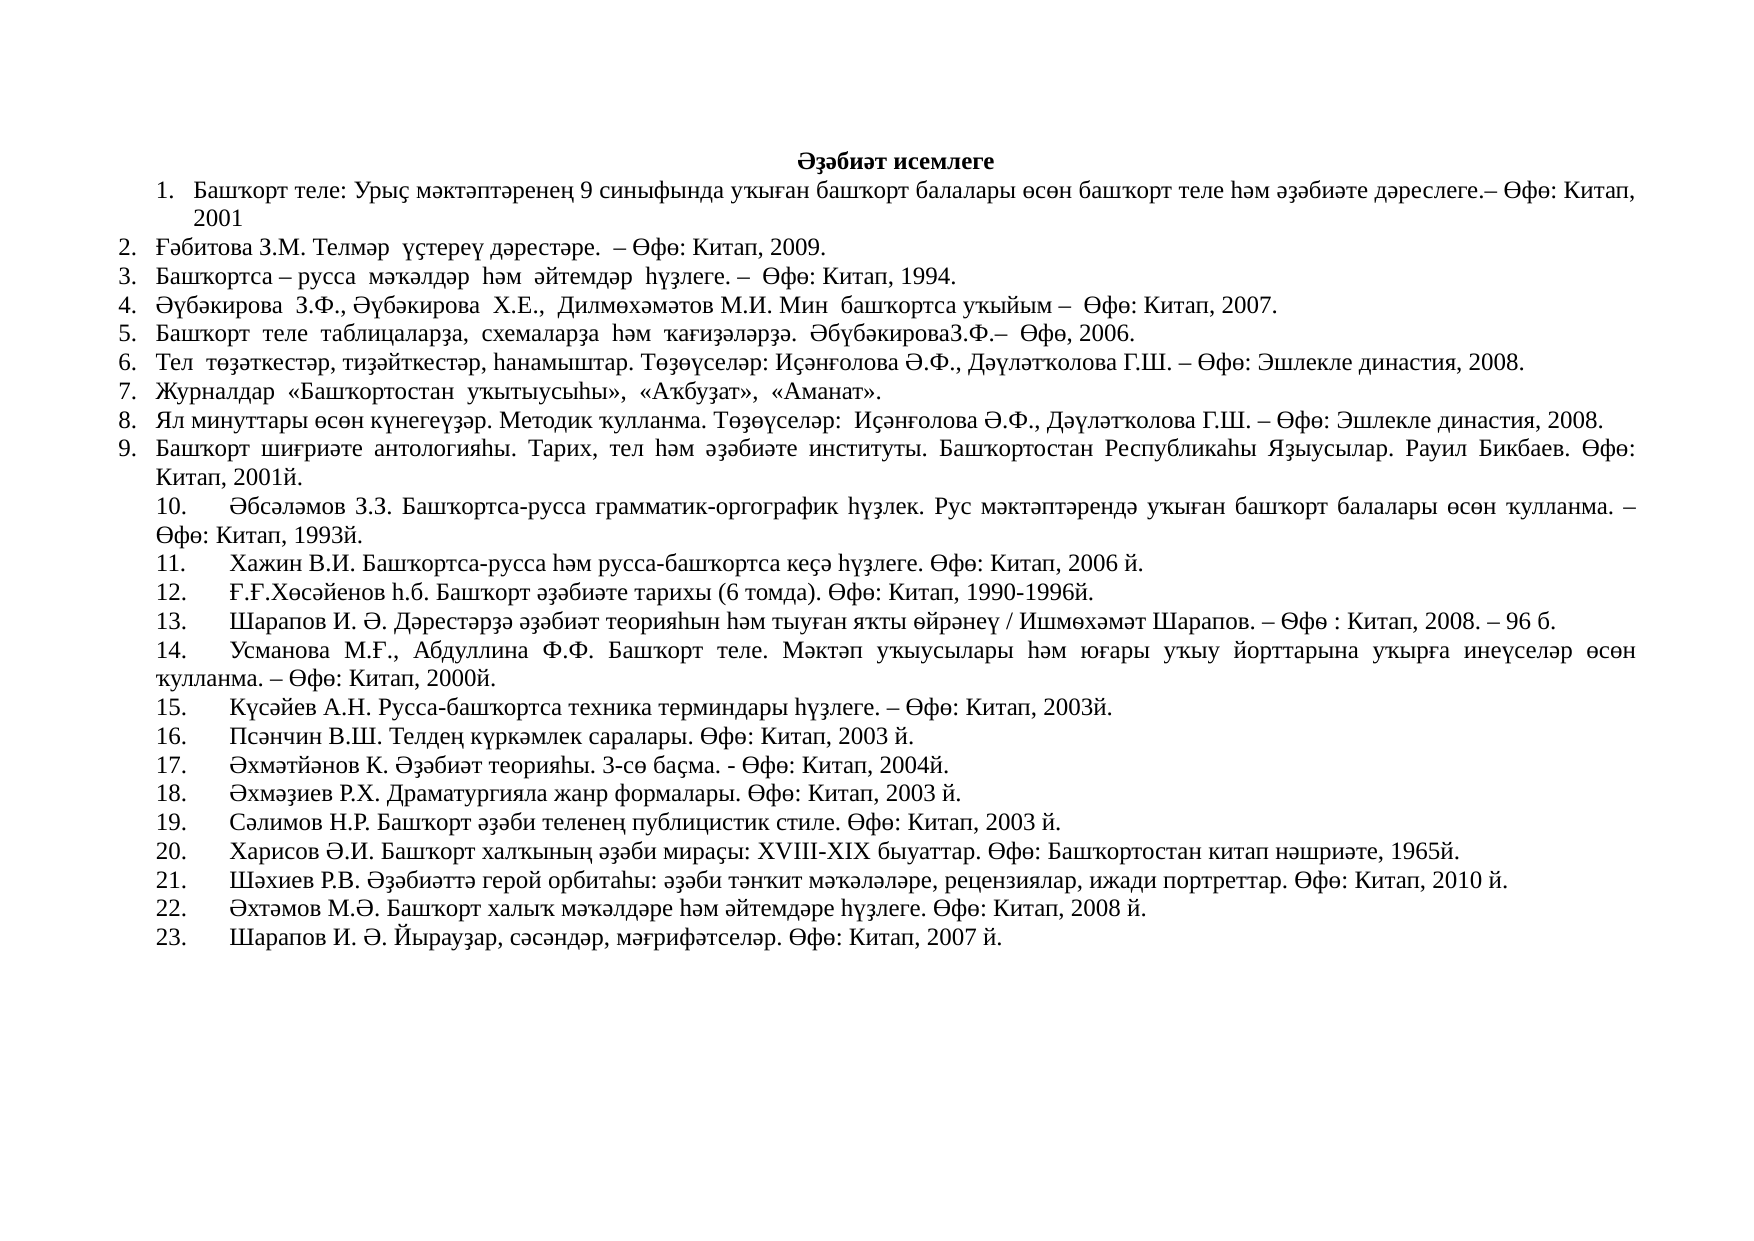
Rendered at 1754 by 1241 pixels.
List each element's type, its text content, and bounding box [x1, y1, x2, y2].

list Шәхиев Р.В. Әҙәбиәттә герой орбитаһы: әҙәби тәнҡит мәҡәләләре, рецензиялар, ижади портреттар. Өфө: Китап, 2010 й. [156, 865, 1636, 893]
list Ял минуттары өсөн күнегеүҙәр. Методик ҡулланма. Төҙөүселәр: Иҫәнғолова Ә.Ф., Дәүләтҡолова Г.Ш. – Өфө: Эшлекле династия, 2008. [118, 405, 1636, 433]
list Әүбәкирова З.Ф., Әүбәкирова Х.E., Дилмөхәмәтов М.И. Мин башҡортса уҡыйым – Өфө: Китап, 2007. [118, 290, 1636, 318]
list Тел төҙәткестәр, тиҙәйткестәр, һанамыштар. Төҙөүселәр: Иҫәнғолова Ә.Ф., Дәүләтҡолова Г.Ш. – Өфө: Эшлекле династия, 2008. [118, 347, 1636, 376]
list Шарапов И. Ә. Дәрестәрҙә әҙәбиәт теорияһын һәм тыуған яҡты ѳйрәнеү / Ишмѳхәмәт Шарапов. – Ѳфѳ : Китап, 2008. – 96 б. [156, 606, 1636, 635]
list Сәлимов Н.Р. Башҡорт әҙәби теленең публицистик стиле. Өфө: Китап, 2003 й. [156, 807, 1636, 836]
list Әхмәтйәнов К. Әҙәбиәт теорияһы. 3-сө баҫма. - Өфө: Китап, 2004й. [156, 750, 1636, 778]
list Харисов Ә.И. Башҡорт халҡының әҙәби мираҫы: XVIII-XIX быуаттар. Өфө: Башҡортостан китап нәшриәте, 1965й. [156, 836, 1636, 865]
list Әхтәмов М.Ә. Башҡорт халыҡ мәҡәлдәре һәм әйтемдәре һүҙлеге. Өфө: Китап, 2008 й. [156, 893, 1636, 922]
list Әбсәләмов З.З. Башҡортса-русса грамматик-оргографик һүҙлек. Рус мәктәптәрендә уҡыған башҡорт балалары өсөн ҡулланма. – Өфө: Китап, 1993й. [156, 491, 1636, 548]
list Башҡортса – русса мәҡәлдәр һәм әйтемдәр һүҙлеге. – Өфө: Китап, 1994. [118, 261, 1636, 290]
list Ғ.Ғ.Хөсәйенов һ.б. Башҡорт әҙәбиәте тарихы (6 томда). Өфө: Китап, 1990-1996й. [156, 577, 1636, 606]
list Журналдар «Башҡортостан уҡытыусыһы», «Аҡбуҙат», «Аманат». [118, 376, 1636, 405]
list Псәнчин В.Ш. Телдең күркәмлек саралары. Өфө: Китап, 2003 й. [156, 721, 1636, 750]
list Күсәйев А.Н. Русса-башҡортса техника терминдары һүҙлеге. – Өфө: Китап, 2003й. [156, 692, 1636, 721]
list Башҡорт теле: Урыҫ мәктәптәренең 9 синыфында уҡыған башҡорт балалары өсөн башҡорт теле һәм әҙәбиәте дәреслеге.– Өфө: Китап, 2001 [156, 175, 1636, 232]
list Башҡорт теле таблицаларҙа, схемаларҙа hәм ҡағиҙәләрҙә. ӘбүбәкироваЗ.Ф.– Өфө, 2006. [118, 318, 1636, 347]
text Әҙәбиәт исемлеге [156, 146, 1636, 175]
list Усманова М.Ғ., Абдуллина Ф.Ф. Башҡорт теле. Мәктәп уҡыусылары һәм юғары уҡыу йорттарына уҡырға инеүселәр өсөн ҡулланма. – Өфө: Китап, 2000й. [156, 635, 1636, 692]
list Башҡорт шиғриәте антологияһы. Тарих, тел һәм әҙәбиәте институты. Башҡортостан Республикаһы Яҙыусылар. Рауил Бикбаев. Өфө: Китап, 2001й. [118, 433, 1636, 491]
list Әхмәҙиев Р.Х. Драматургияла жанр формалары. Өфө: Китап, 2003 й. [156, 778, 1636, 807]
list Ғәбитова З.М. Телмәр үҫтереү дәрестәре. – Өфө: Китап, 2009. [118, 232, 1636, 261]
list Шарапов И. Ә. Йырауҙар, сәсәндәр, мәғрифәтселәр. Өфө: Китап, 2007 й. [156, 922, 1636, 951]
list Хажин В.И. Башҡортса-русса һәм русса-башҡортса кеҫә һүҙлеге. Өфө: Китап, 2006 й. [156, 548, 1636, 577]
